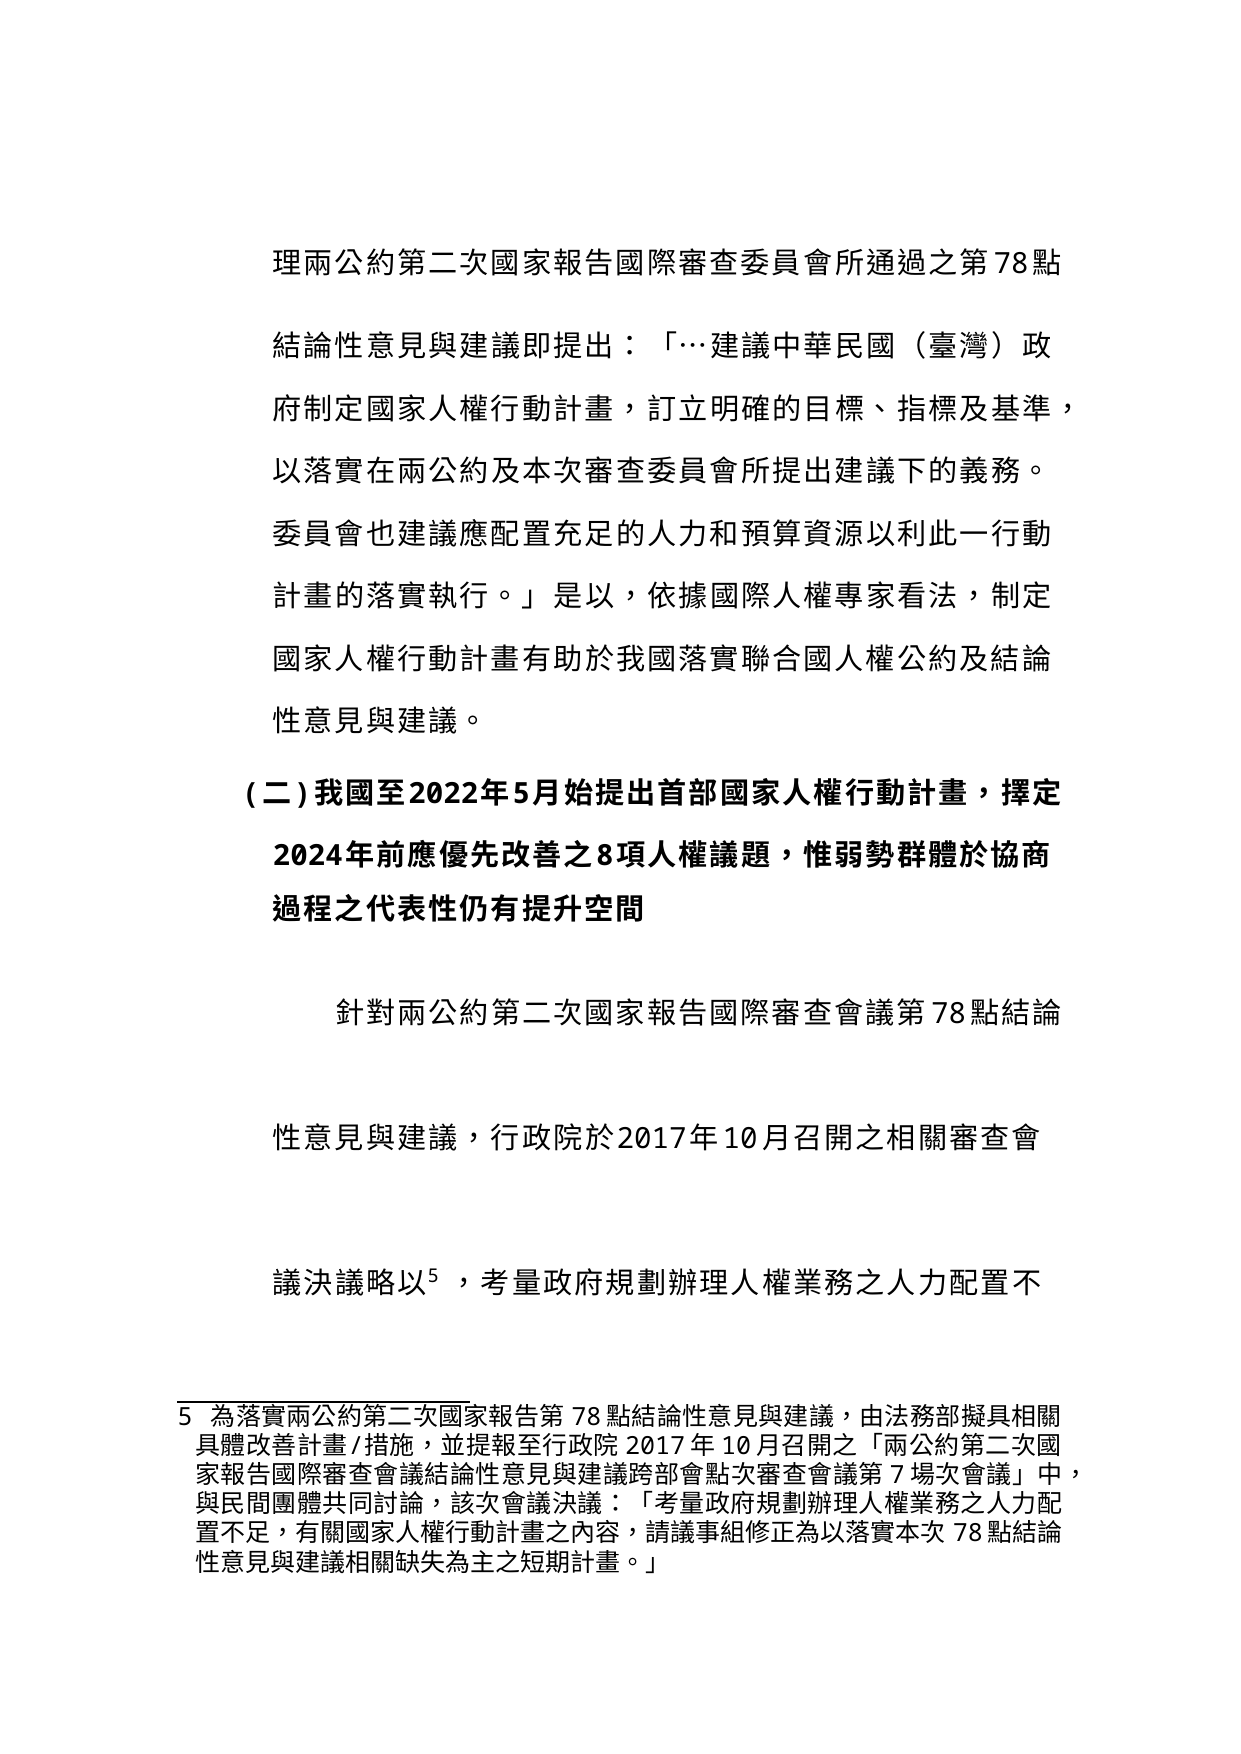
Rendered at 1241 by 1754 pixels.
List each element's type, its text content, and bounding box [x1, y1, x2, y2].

text 因我國非聯合國會員國，無法將兩公約等已國內法化之核心人權公約國家報告提交聯合國相關條約機構進行審查，故於提出兩公約初次國家報告時，創設我國特有之國家報告國際審查機制，即主動邀請國際人權專家遵循聯合國之模式至我國審查國家報告，由國際審查委員對我國之人權現況提出建言，並發表結論性意見與建議。然我國自施行兩公約以來，各機關雖均依兩公約及其施行法之規定，推動人權保障業務，惟缺乏整體人權政策之指導綱領，導致各機關推動人權業務較無整體策略思維，易使外界認為政府部門各行其是，欠缺統合方向，爰2017年1月辦理兩公約第二次國家報告國際審查委員會所通過之第78點結論性意見與建議即提出：「…建議中華民國（臺灣）政府制定國家人權行動計畫，訂立明確的目標、指標及基準，以落實在兩公約及本次審查委員會所提出建議下的義務。委員會也建議應配置充足的人力和預算資源以利此一行動計畫的落實執行。」是以，依據國際人權專家看法，制定國家人權行動計畫有助於我國落實聯合國人權公約及結論性意見與建議。 [266, 177, 1063, 740]
text 為落實兩公約第二次國家報告第78點結論性意見與建議，由法務部擬具相關具體改善計畫/措施，並提報至行政院2017年10月召開之「兩公約第二次國家報告國際審查會議結論性意見與建議跨部會點次審查會議第7場次會議」中，與民間團體共同討論，該次會議決議：「考量政府規劃辦理人權業務之人力配置不足，有關國家人權行動計畫之內容，請議事組修正為以落實本次78點結論性意見與建議相關缺失為主之短期計畫。」 [177, 1402, 1063, 1577]
text 針對兩公約第二次國家報告國際審查會議第78點結論性意見與建議，行政院於2017年10月召開之相關審查會議決議略以，考量政府規劃辦理人權業務之人力配置不 [266, 927, 1063, 1302]
text (二)我國至2022年5月始提出首部國家人權行動計畫，擇定2024年前應優先改善之8項人權議題，惟弱勢群體於協商過程之代表性仍有提升空間 [236, 740, 1063, 927]
